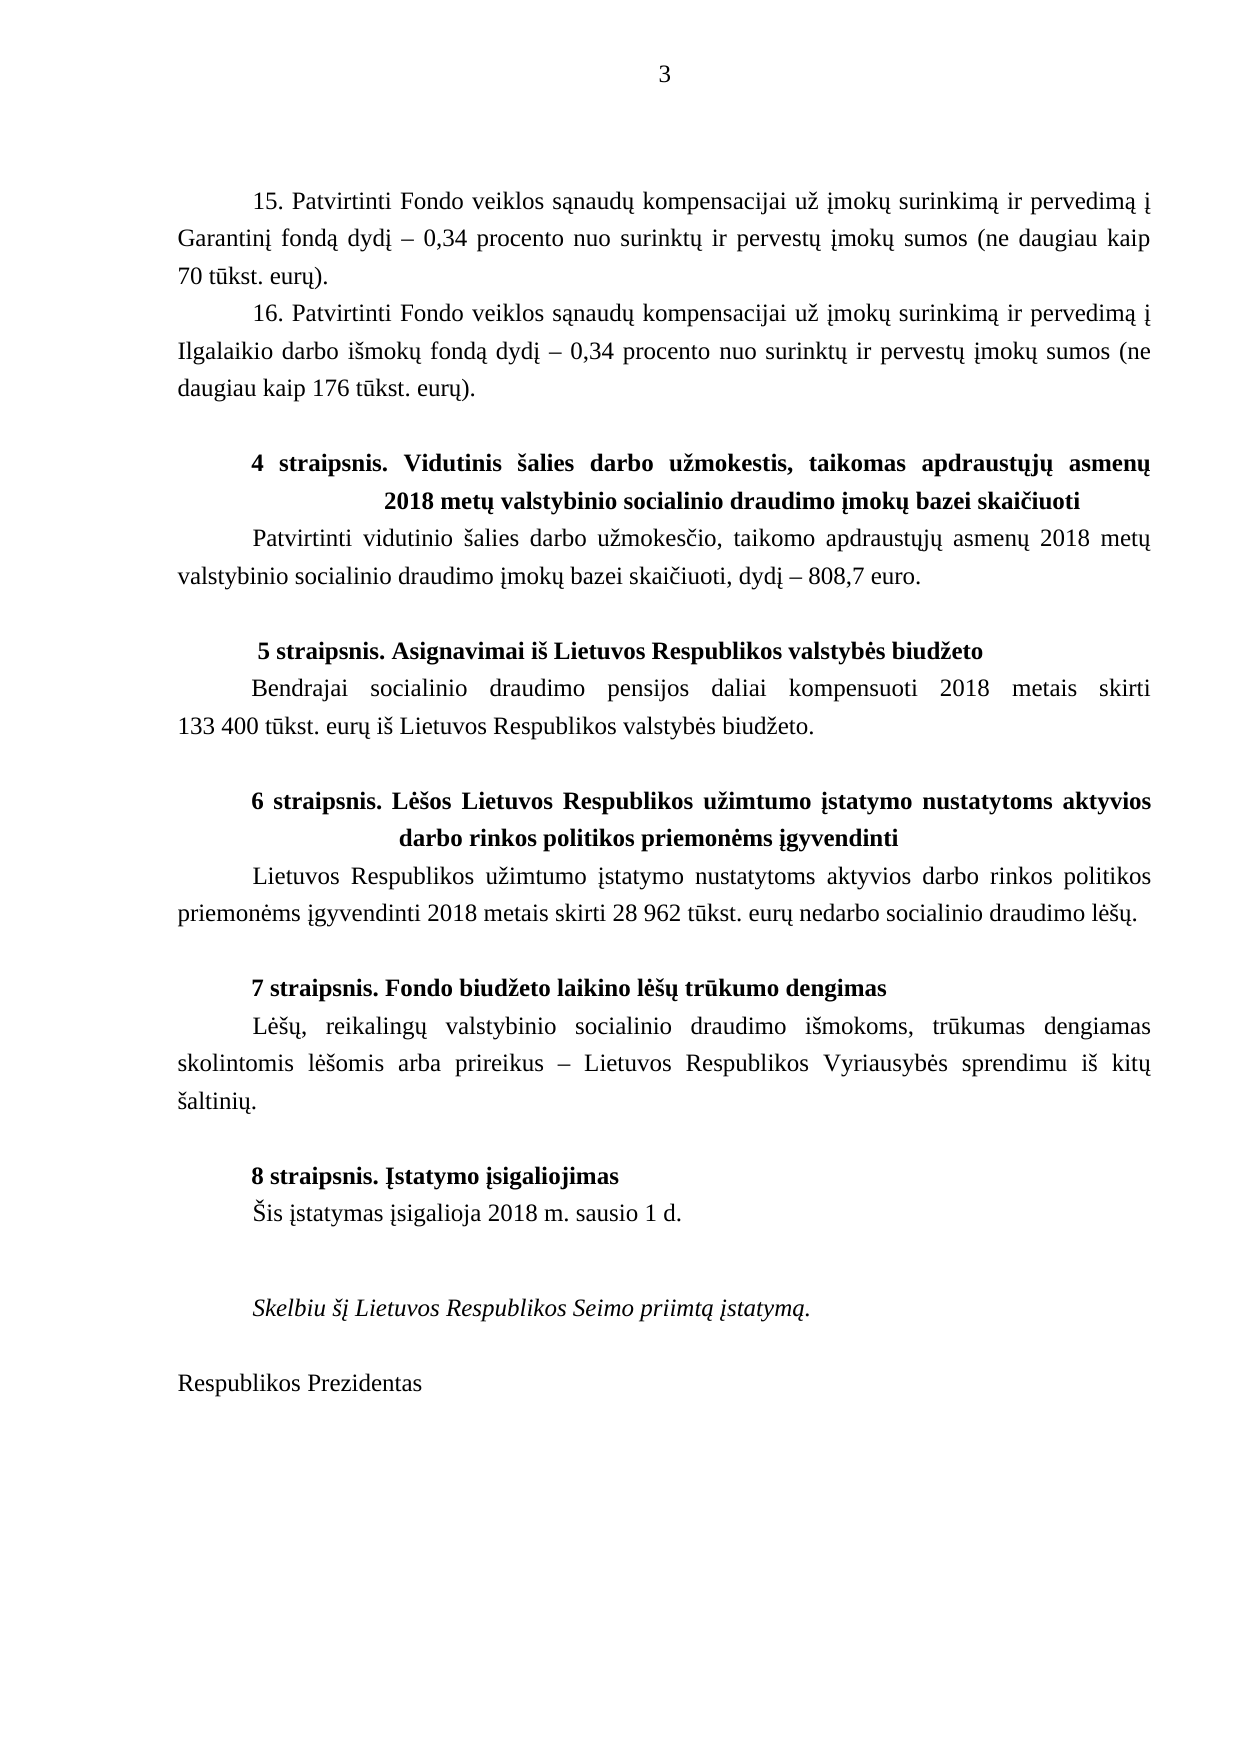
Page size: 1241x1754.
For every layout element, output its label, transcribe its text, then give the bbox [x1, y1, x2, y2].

text 15. Patvirtinti Fondo veiklos sąnaudų kompensacijai už įmokų surinkimą ir pervedimą į Garantinį fondą dydį – 0,34 procento nuo surinktų ir pervestų įmokų sumos (ne daugiau kaip 70 tūkst. eurų). [177, 177, 1152, 290]
text Šis įstatymas įsigalioja 2018 m. sausio 1 d. [177, 1190, 1152, 1227]
text Lietuvos Respublikos užimtumo įstatymo nustatytoms aktyvios darbo rinkos politikos priemonėms įgyvendinti 2018 metais skirti 28 962 tūkst. eurų nedarbo socialinio draudimo lėšų. [177, 852, 1152, 927]
text 6 straipsnis. Lėšos Lietuvos Respublikos užimtumo įstatymo nustatytoms aktyvios darbo rinkos politikos priemonėms įgyvendinti [251, 777, 1152, 852]
text 16. Patvirtinti Fondo veiklos sąnaudų kompensacijai už įmokų surinkimą ir pervedimą į Ilgalaikio darbo išmokų fondą dydį – 0,34 procento nuo surinktų ir pervestų įmokų sumos (ne daugiau kaip 176 tūkst. eurų). [177, 290, 1152, 402]
text 4 straipsnis. Vidutinis šalies darbo užmokestis, taikomas apdraustųjų asmenų 2018 metų valstybinio socialinio draudimo įmokų bazei skaičiuoti [251, 440, 1152, 515]
text 7 straipsnis. Fondo biudžeto laikino lėšų trūkumo dengimas [251, 965, 1152, 1002]
text Patvirtinti vidutinio šalies darbo užmokesčio, taikomo apdraustųjų asmenų 2018 metų valstybinio socialinio draudimo įmokų bazei skaičiuoti, dydį – 808,7 euro. [177, 515, 1152, 590]
text Respublikos Prezidentas [177, 1360, 1152, 1397]
text Lėšų, reikalingų valstybinio socialinio draudimo išmokoms, trūkumas dengiamas skolintomis lėšomis arba prireikus – Lietuvos Respublikos Vyriausybės sprendimu iš kitų šaltinių. [177, 1002, 1152, 1115]
text Skelbiu šį Lietuvos Respublikos Seimo priimtą įstatymą. [177, 1285, 1152, 1322]
text 5 straipsnis. Asignavimai iš Lietuvos Respublikos valstybės biudžeto [177, 627, 1152, 665]
text Bendrajai socialinio draudimo pensijos daliai kompensuoti 2018 metais skirti 133 400 tūkst. eurų iš Lietuvos Respublikos valstybės biudžeto. [177, 665, 1152, 740]
text 8 straipsnis. Įstatymo įsigaliojimas [177, 1152, 1152, 1190]
